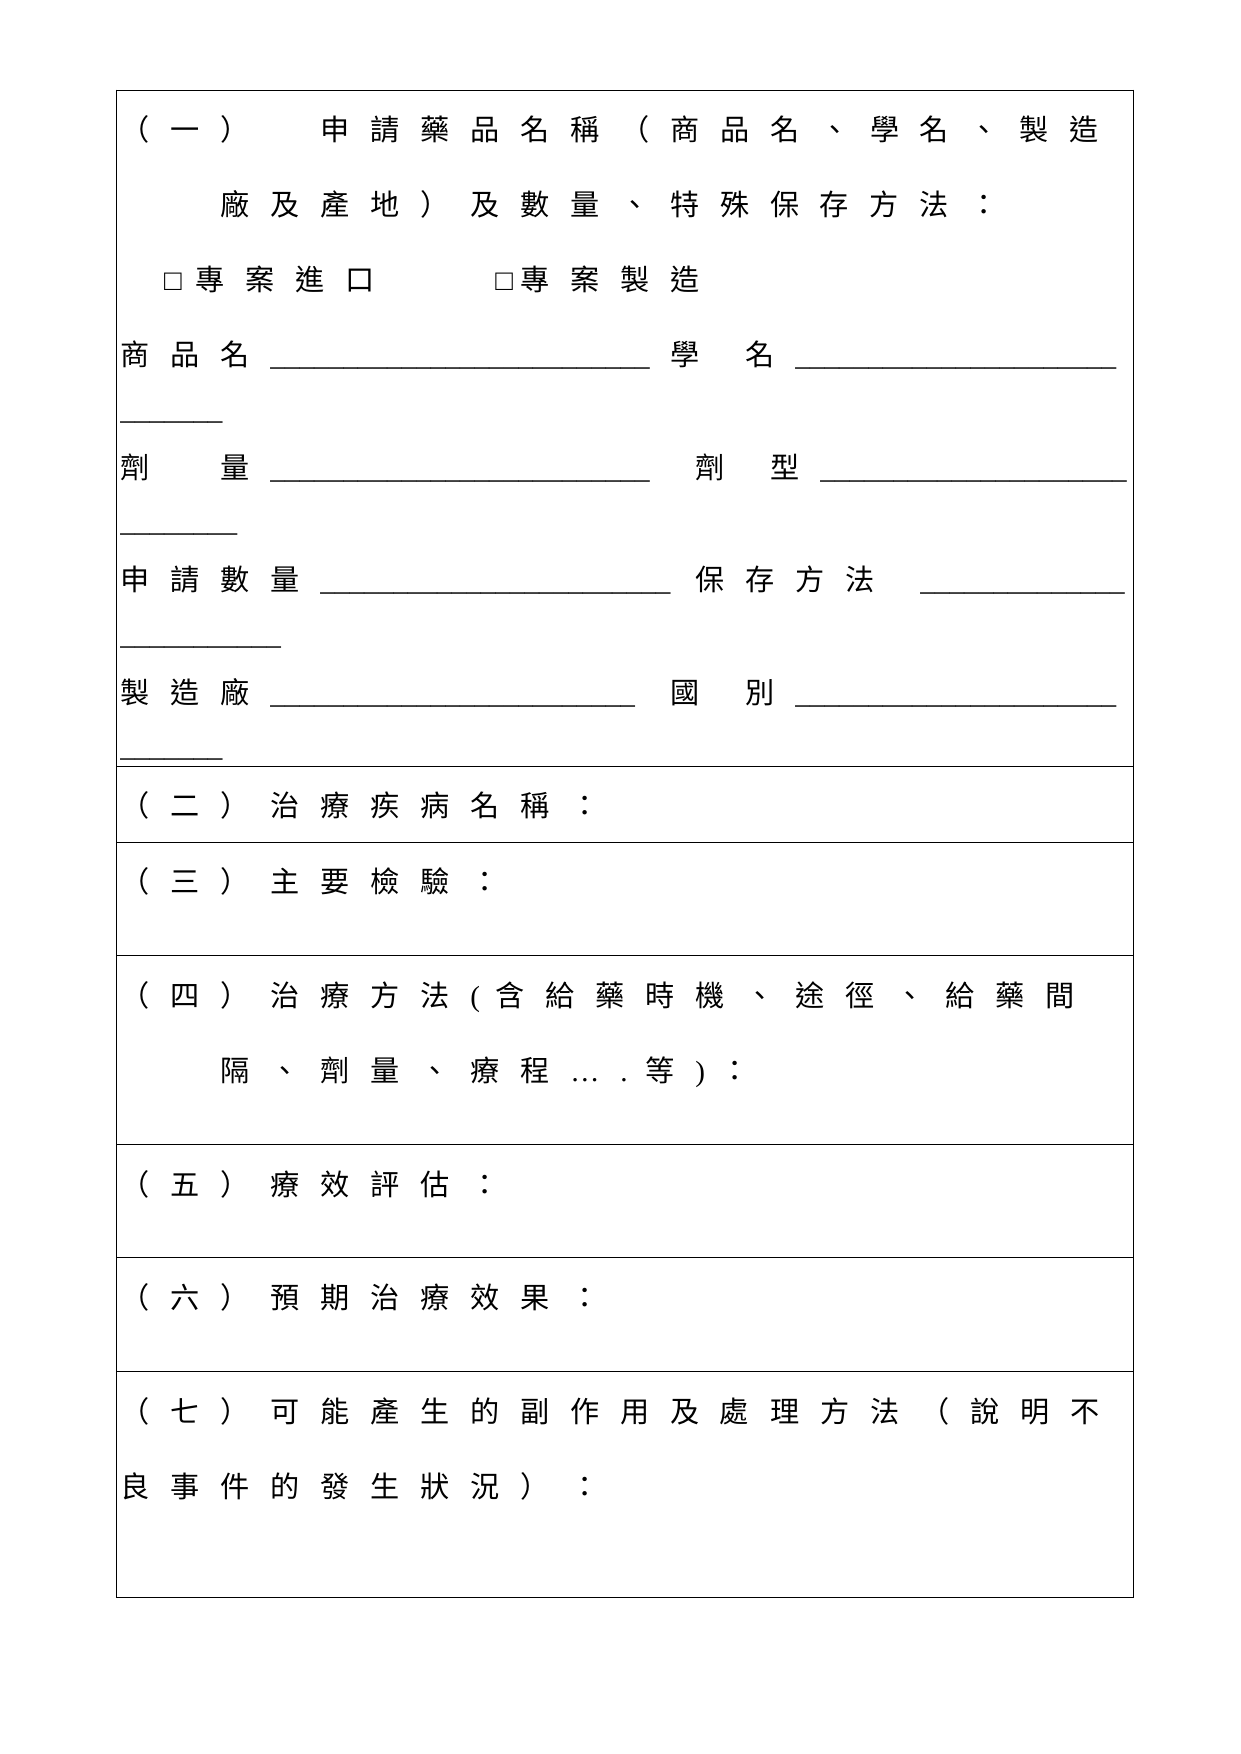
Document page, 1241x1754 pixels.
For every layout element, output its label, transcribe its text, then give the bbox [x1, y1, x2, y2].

table_cell （五）療效評估： [117, 1145, 1133, 1257]
table_cell （四）治療方法(含給藥時機、途徑、給藥間隔、劑量、療程….等)： [117, 956, 1133, 1144]
table_cell （二）治療疾病名稱： [117, 767, 1133, 842]
table_cell 申請藥品名稱（商品名、學名、製造廠及產地）及數量、特殊保存方法： □專案進口 □專案製造 商品名__________________________ 學 名_____________________________ 劑 量__________________________ 劑 型_____________________________ 申請數量________________________ 保存方法 _________________________ 製造廠_________________________ 國 別_____________________________ [117, 91, 1133, 766]
table_cell （六）預期治療效果： [117, 1258, 1133, 1371]
table_cell （三）主要檢驗： [117, 843, 1133, 955]
table_cell （七）可能產生的副作用及處理方法（說明不良事件的發生狀況）： [117, 1372, 1133, 1597]
